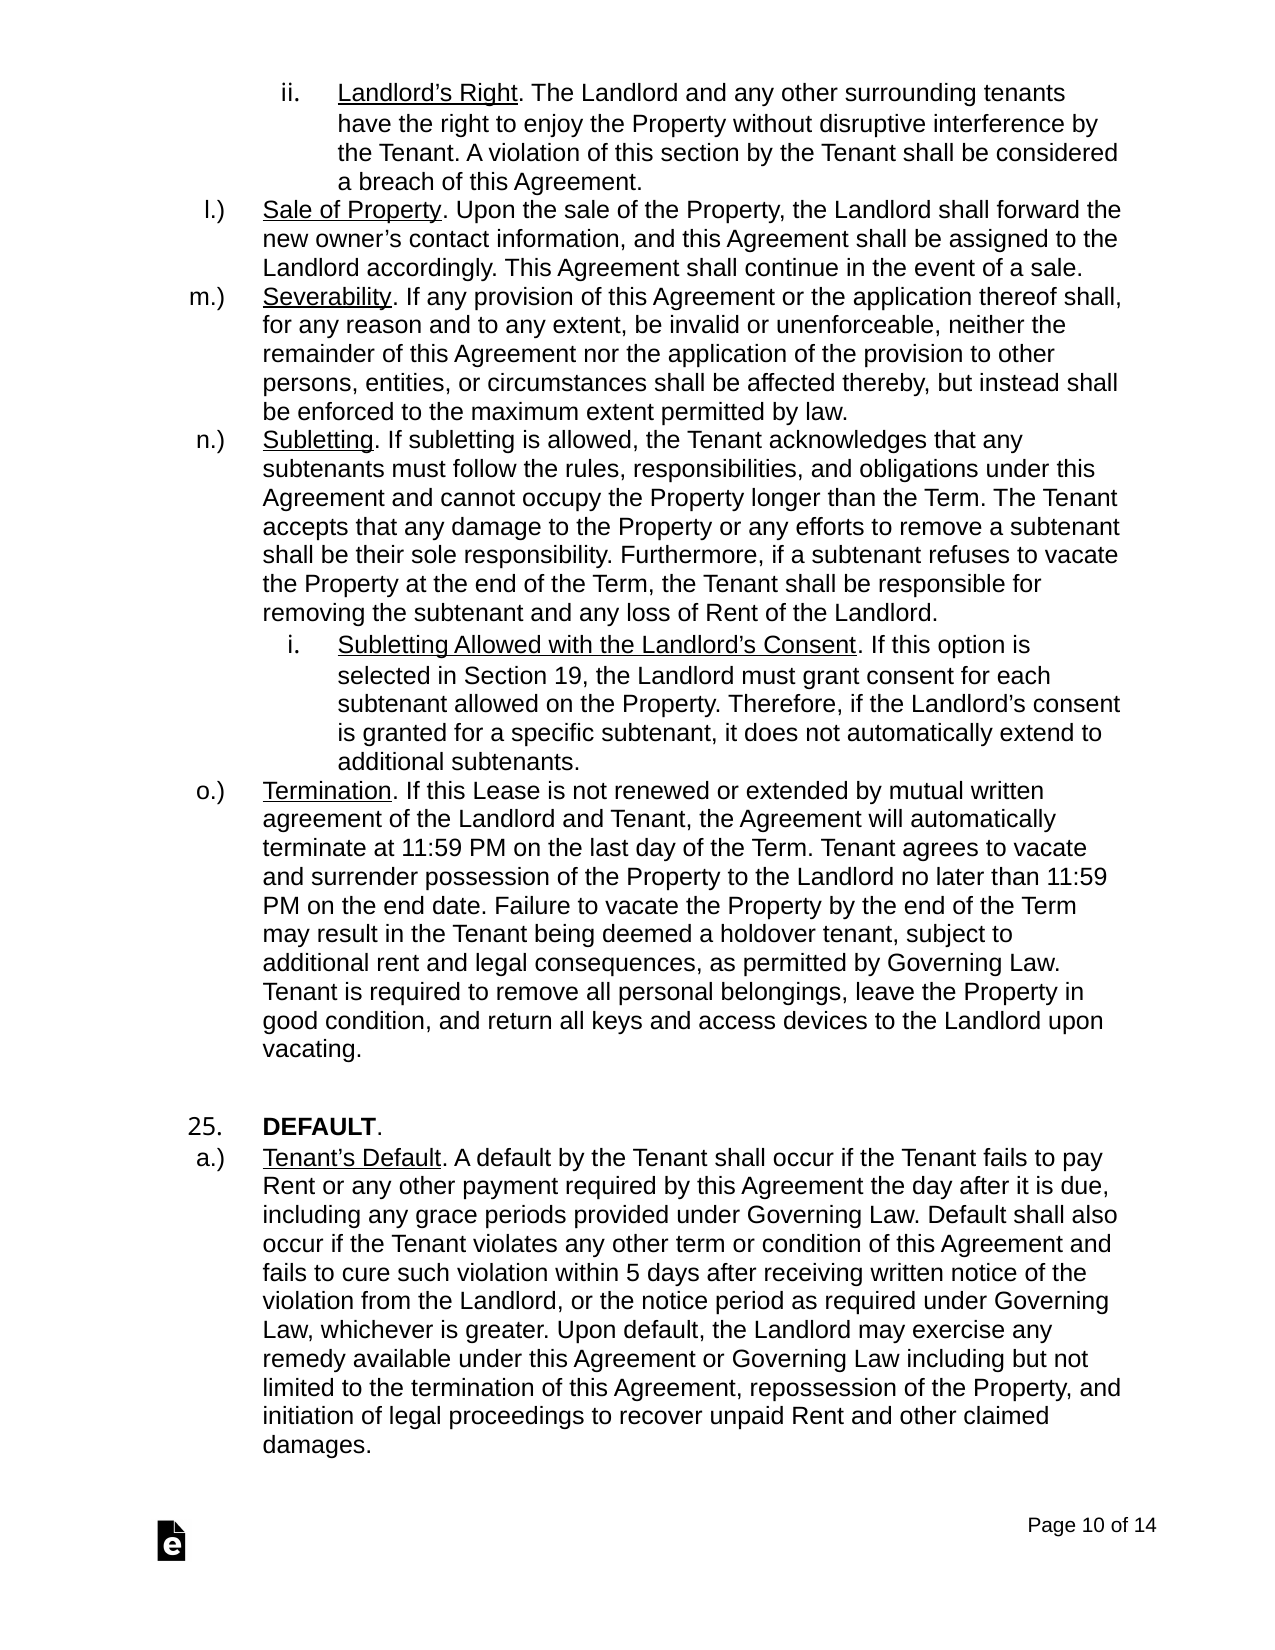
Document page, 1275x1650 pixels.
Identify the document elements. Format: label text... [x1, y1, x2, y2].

list DEFAULT. [187, 1108, 1125, 1143]
list Landlord’s Right. The Landlord and any other surrounding tenants have the right to enjoy the Property without disruptive interference by the Tenant. A violation of this section by the Tenant shall be considered a breach of this Agreement. [300, 75, 1125, 195]
list Subletting. If subletting is allowed, the Tenant acknowledges that any subtenants must follow the rules, responsibilities, and obligations under this Agreement and cannot occupy the Property longer than the Term. The Tenant accepts that any damage to the Property or any efforts to remove a subtenant shall be their sole responsibility. Furthermore, if a subtenant refuses to vacate the Property at the end of the Term, the Tenant shall be responsible for removing the subtenant and any loss of Rent of the Landlord. [225, 425, 1125, 627]
list Severability. If any provision of this Agreement or the application thereof shall, for any reason and to any extent, be invalid or unenforceable, neither the remainder of this Agreement nor the application of the provision to other persons, entities, or circumstances shall be affected thereby, but instead shall be enforced to the maximum extent permitted by law. [225, 282, 1125, 425]
list Subletting Allowed with the Landlord’s Consent. If this option is selected in Section 19, the Landlord must grant consent for each subtenant allowed on the Property. Therefore, if the Landlord’s consent is granted for a specific subtenant, it does not automatically extend to additional subtenants. [300, 627, 1125, 776]
list Sale of Property. Upon the sale of the Property, the Landlord shall forward the new owner’s contact information, and this Agreement shall be assigned to the Landlord accordingly. This Agreement shall continue in the event of a sale. [225, 195, 1125, 282]
list Tenant’s Default. A default by the Tenant shall occur if the Tenant fails to pay Rent or any other payment required by this Agreement the day after it is due, including any grace periods provided under Governing Law. Default shall also occur if the Tenant violates any other term or condition of this Agreement and fails to cure such violation within 5 days after receiving written notice of the violation from the Landlord, or the notice period as required under Governing Law, whichever is greater. Upon default, the Landlord may exercise any remedy available under this Agreement or Governing Law including but not limited to the termination of this Agreement, repossession of the Property, and initiation of legal proceedings to recover unpaid Rent and other claimed damages. [225, 1143, 1125, 1459]
list Termination. If this Lease is not renewed or extended by mutual written agreement of the Landlord and Tenant, the Agreement will automatically terminate at 11:59 PM on the last day of the Term. Tenant agrees to vacate and surrender possession of the Property to the Landlord no later than 11:59 PM on the end date. Failure to vacate the Property by the end of the Term may result in the Tenant being deemed a holdover tenant, subject to additional rent and legal consequences, as permitted by Governing Law. Tenant is required to remove all personal belongings, leave the Property in good condition, and return all keys and access devices to the Landlord upon vacating. [225, 776, 1125, 1063]
